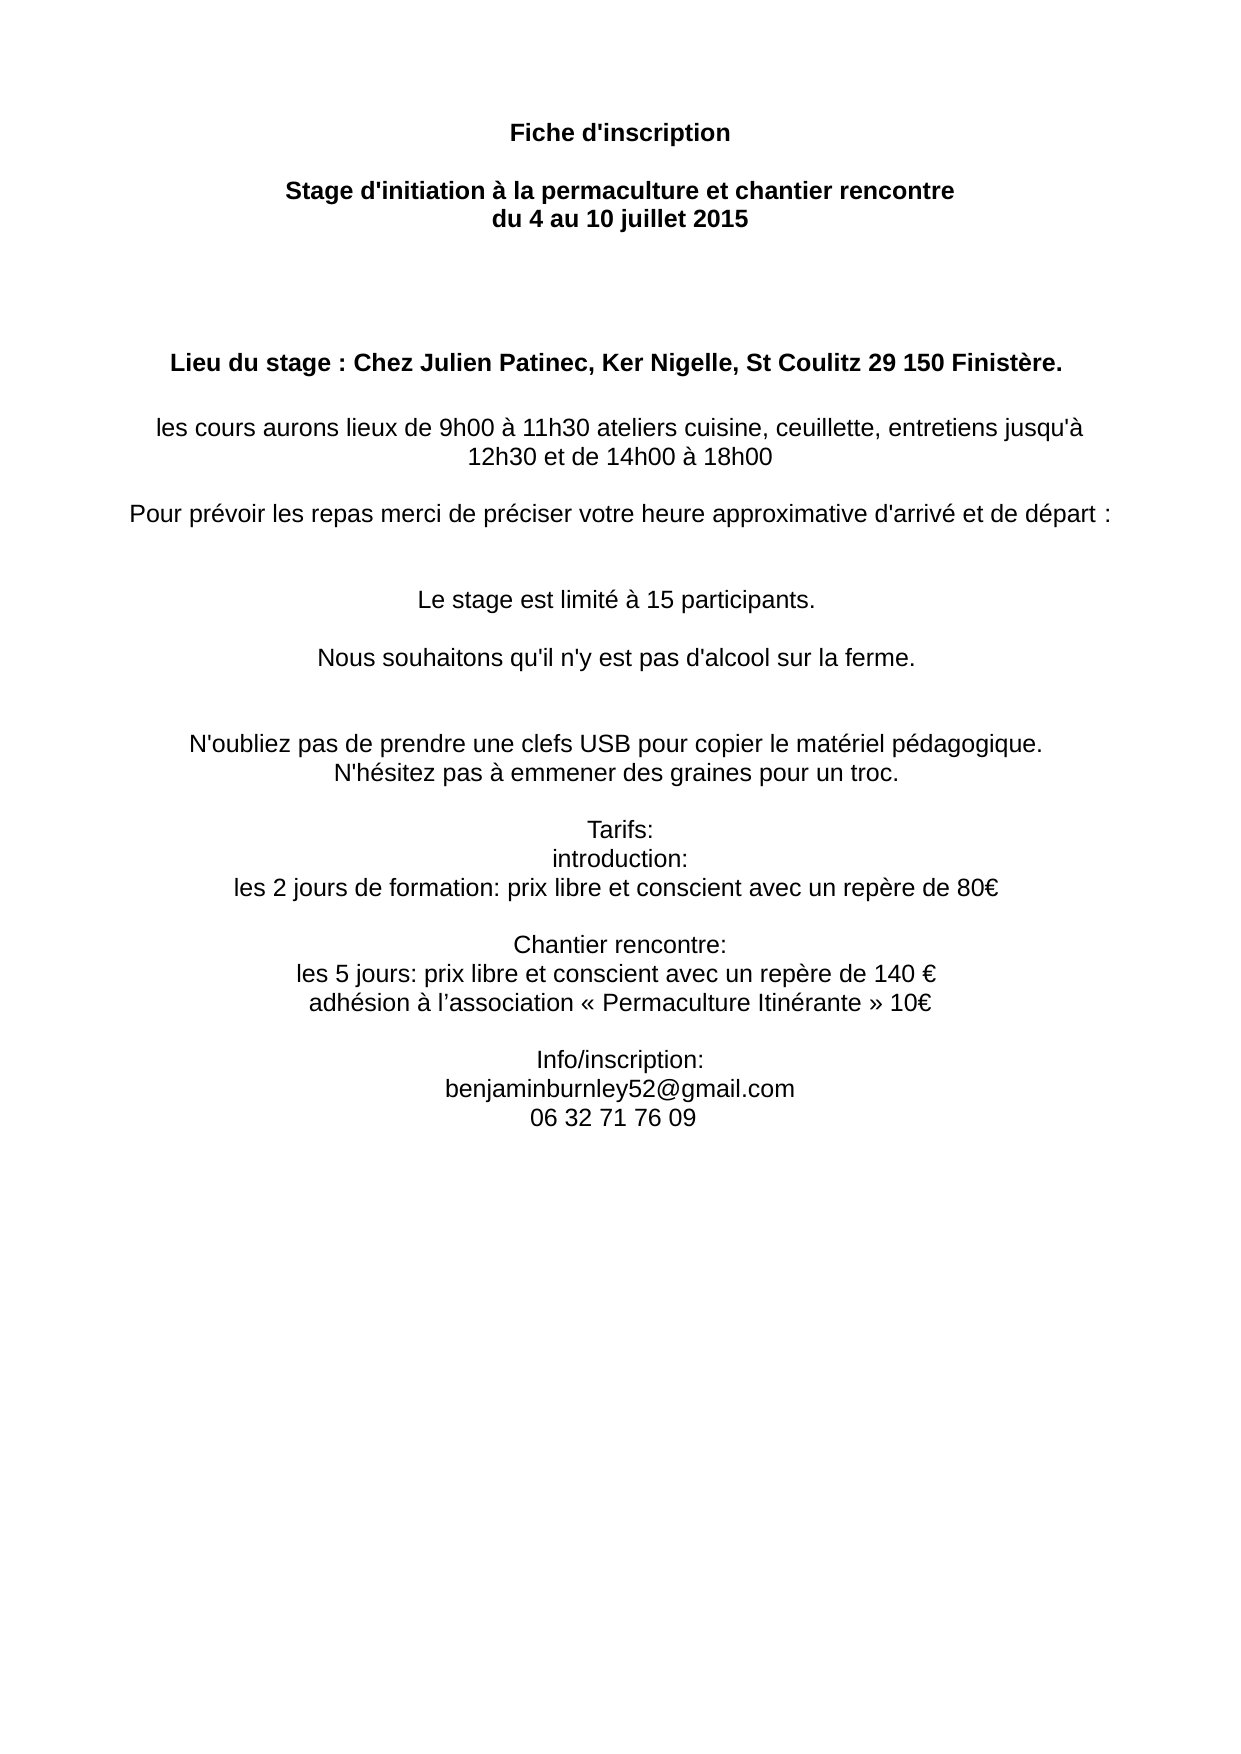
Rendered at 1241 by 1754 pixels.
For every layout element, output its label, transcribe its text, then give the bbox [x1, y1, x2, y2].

text les cours aurons lieux de 9h00 à 11h30 ateliers cuisine, ceuillette, entretiens jusqu'à 12h30 et de 14h00 à 18h00 [118, 413, 1122, 470]
text benjaminburnley52@gmail.com [118, 1074, 1122, 1103]
text les 5 jours: prix libre et conscient avec un repère de 140 € [118, 959, 1122, 988]
text Fiche d'inscription [118, 118, 1122, 147]
text N'oubliez pas de prendre une clefs USB pour copier le matériel pédagogique. [118, 729, 1122, 758]
text N'hésitez pas à emmener des graines pour un troc. [118, 758, 1122, 787]
text du 4 au 10 juillet 2015 [118, 204, 1122, 233]
text les 2 jours de formation: prix libre et conscient avec un repère de 80€ [118, 873, 1122, 902]
text Pour prévoir les repas merci de préciser votre heure approximative d'arrivé et de départ : [118, 499, 1122, 528]
text Stage d'initiation à la permaculture et chantier rencontre [118, 176, 1122, 204]
text introduction: [118, 844, 1122, 873]
text Info/inscription: [118, 1045, 1122, 1074]
text 06 32 71 76 09 [118, 1103, 1122, 1132]
text Tarifs: [118, 815, 1122, 844]
text Chantier rencontre: [118, 930, 1122, 959]
text Lieu du stage : Chez Julien Patinec, Ker Nigelle, St Coulitz 29 150 Finistère. [118, 348, 1122, 377]
text Le stage est limité à 15 participants. [118, 585, 1122, 614]
text Nous souhaitons qu'il n'y est pas d'alcool sur la ferme. [118, 643, 1122, 672]
text adhésion à l’association « Permaculture Itinérante » 10€ [118, 988, 1122, 1017]
